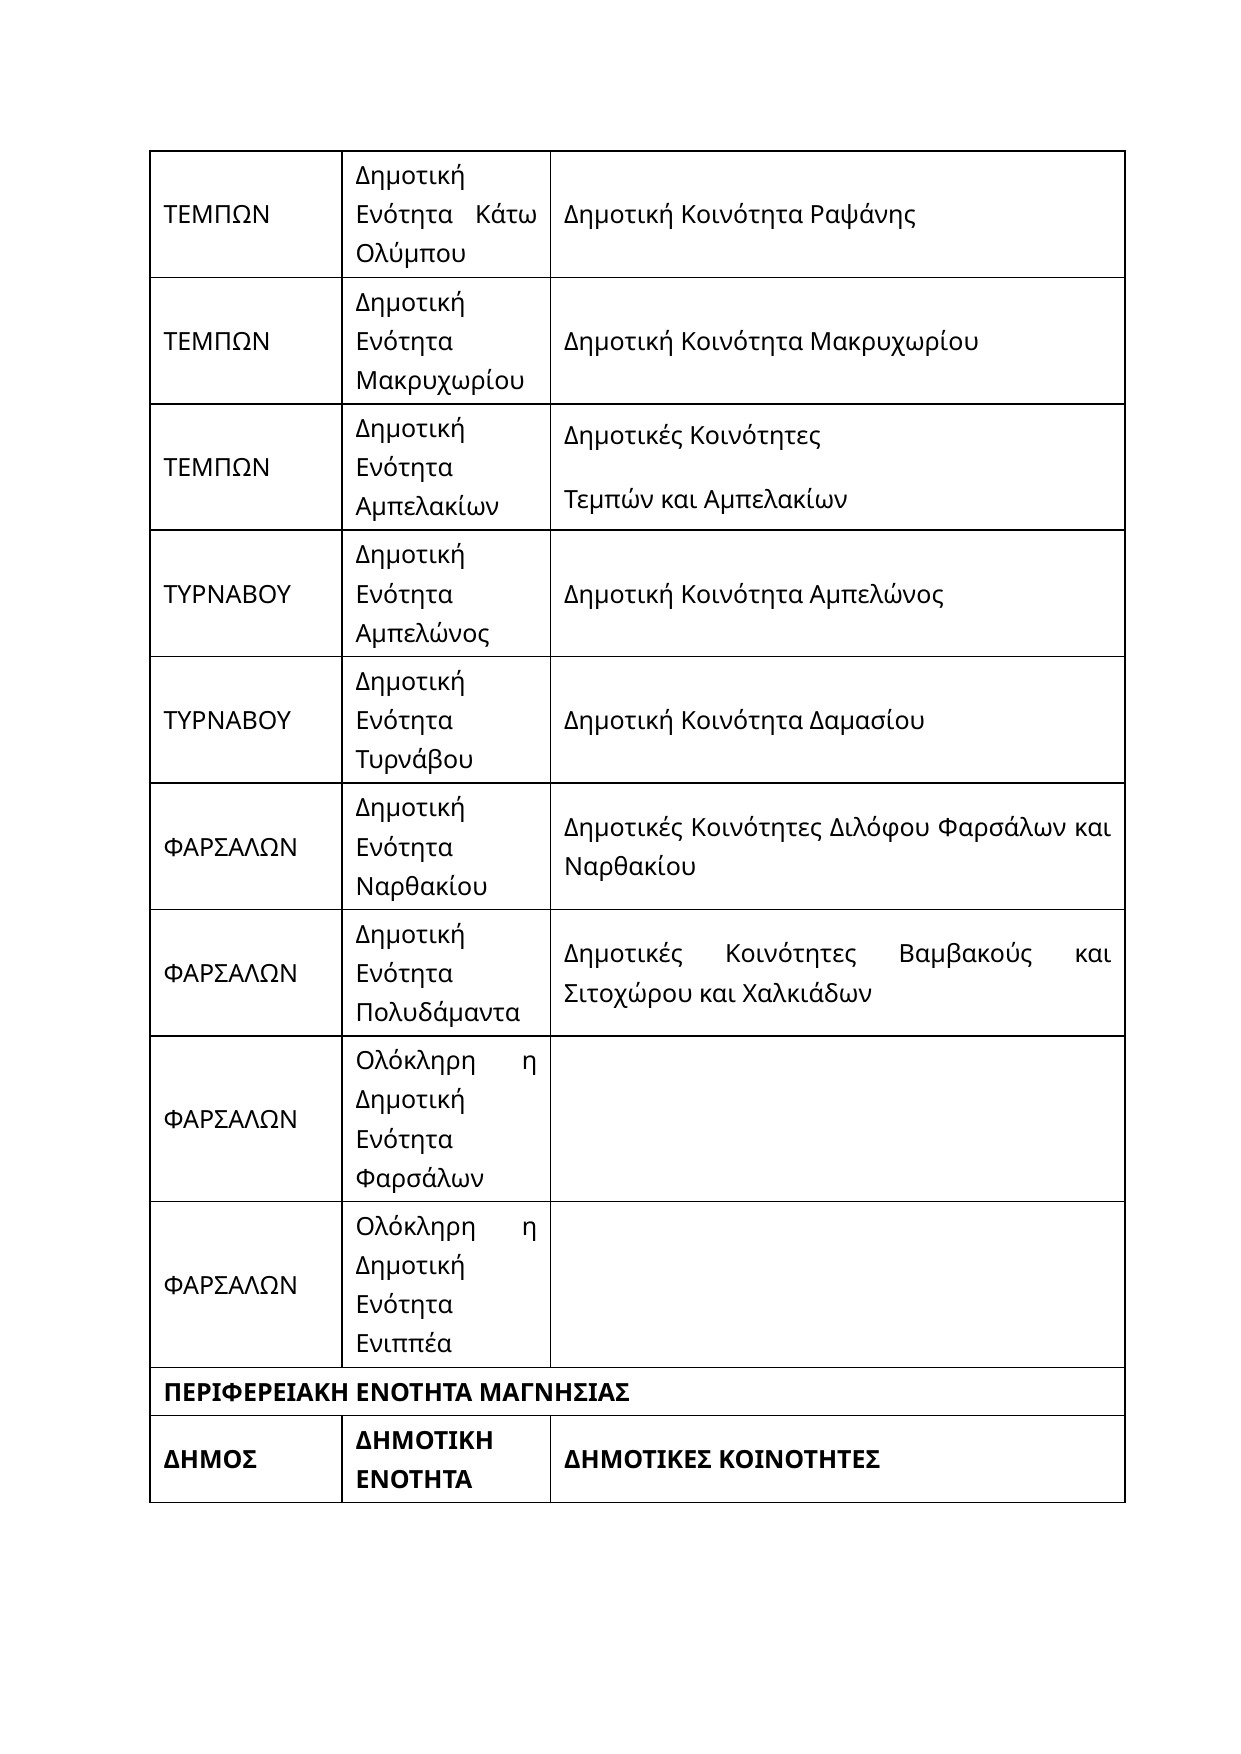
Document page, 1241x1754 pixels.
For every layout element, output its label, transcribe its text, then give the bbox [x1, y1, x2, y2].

table_cell ΤΕΜΠΩΝ [151, 405, 341, 529]
table_cell Δημοτική Κοινότητα Αμπελώνος [551, 531, 1124, 656]
table_cell Δημοτικές Κοινότητες Διλόφου Φαρσάλων και Ναρθακίου [551, 784, 1124, 909]
table_cell ΔΗΜΟΤΙΚΕΣ ΚΟΙΝΟΤΗΤΕΣ [551, 1416, 1124, 1502]
table_cell Δημοτική Ενότητα Κάτω Ολύμπου [343, 152, 550, 276]
table_cell Δημοτική Κοινότητα Ραψάνης [551, 152, 1124, 276]
table_cell ΔΗΜΟΤΙΚΗ ΕΝΟΤΗΤΑ [343, 1416, 550, 1502]
table_cell ΠΕΡΙΦΕΡΕΙΑΚΗ ΕΝΟΤΗΤΑ ΜΑΓΝΗΣΙΑΣ [151, 1368, 1124, 1414]
table_cell ΤΕΜΠΩΝ [151, 278, 341, 403]
table_cell Δημοτικές Κοινότητες Τεμπών και Αμπελακίων [551, 405, 1124, 529]
table_cell ΦΑΡΣΑΛΩΝ [151, 1202, 341, 1366]
table_cell ΔΗΜΟΣ [151, 1416, 341, 1502]
table_cell [551, 1037, 1124, 1201]
table_cell ΦΑΡΣΑΛΩΝ [151, 784, 341, 909]
table_cell ΤΕΜΠΩΝ [151, 152, 341, 276]
table_cell Δημοτική Ενότητα Τυρνάβου [343, 657, 550, 782]
table_cell Δημοτική Κοινότητα Μακρυχωρίου [551, 278, 1124, 403]
table_cell Δημοτική Ενότητα Πολυδάμαντα [343, 910, 550, 1035]
table_cell ΦΑΡΣΑΛΩΝ [151, 910, 341, 1035]
table_cell Δημοτική Ενότητα Μακρυχωρίου [343, 278, 550, 403]
table_cell ΤΥΡΝΑΒΟΥ [151, 531, 341, 656]
table_cell [551, 1202, 1124, 1366]
table_cell Δημοτικές Κοινότητες Βαμβακούς και Σιτοχώρου και Χαλκιάδων [551, 910, 1124, 1035]
table_cell Δημοτική Ενότητα Αμπελώνος [343, 531, 550, 656]
table_cell Ολόκληρη η Δημοτική Ενότητα Φαρσάλων [343, 1037, 550, 1201]
table_cell ΤΥΡΝΑΒΟΥ [151, 657, 341, 782]
table_cell ΦΑΡΣΑΛΩΝ [151, 1037, 341, 1201]
table_cell Δημοτική Κοινότητα Δαμασίου [551, 657, 1124, 782]
table_cell Δημοτική Ενότητα Ναρθακίου [343, 784, 550, 909]
table_cell Ολόκληρη η Δημοτική Ενότητα Ενιππέα [343, 1202, 550, 1366]
table_cell Δημοτική Ενότητα Αμπελακίων [343, 405, 550, 529]
